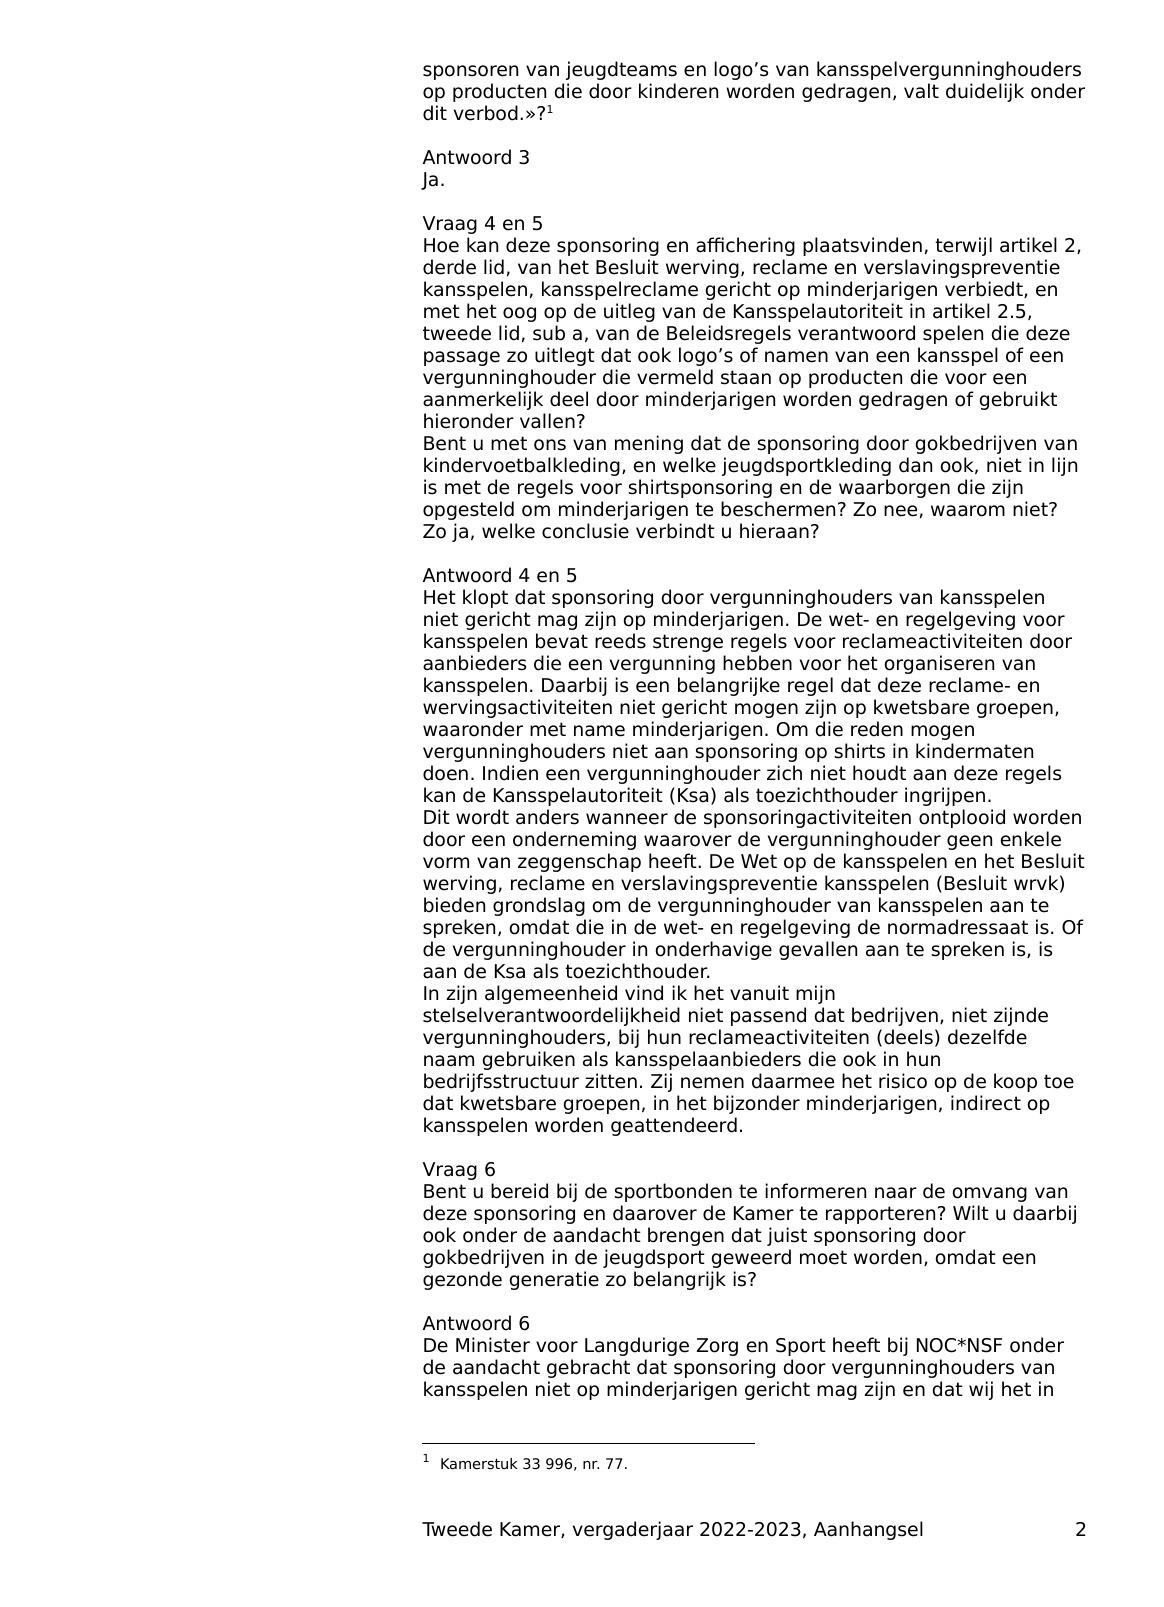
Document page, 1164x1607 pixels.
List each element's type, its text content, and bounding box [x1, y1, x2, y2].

text Bent u met ons van mening dat de sponsoring door gokbedrijven van kindervoetbalkleding, en welke jeugdsportkleding dan ook, niet in lijn is met de regels voor shirtsponsoring en de waarborgen die zijn opgesteld om minderjarigen te beschermen? Zo nee, waarom niet? Zo ja, welke conclusie verbindt u hieraan? [422, 433, 1087, 543]
text Antwoord 4 en 5 [422, 565, 1087, 587]
text Ja. [422, 169, 1087, 191]
text Antwoord 3 [422, 147, 1087, 169]
text sponsoren van jeugdteams en logo’s van kansspelvergunninghouders op producten die door kinderen worden gedragen, valt duidelijk onder dit verbod.»? [422, 59, 1087, 125]
text De Minister voor Langdurige Zorg en Sport heeft bij NOC*NSF onder de aandacht gebracht dat sponsoring door vergunninghouders van kansspelen niet op minderjarigen gericht mag zijn en dat wij het in [422, 1335, 1087, 1401]
text Het klopt dat sponsoring door vergunninghouders van kansspelen niet gericht mag zijn op minderjarigen. De wet- en regelgeving voor kansspelen bevat reeds strenge regels voor reclameactiviteiten door aanbieders die een vergunning hebben voor het organiseren van kansspelen. Daarbij is een belangrijke regel dat deze reclame- en wervingsactiviteiten niet gericht mogen zijn op kwetsbare groepen, waaronder met name minderjarigen. Om die reden mogen vergunninghouders niet aan sponsoring op shirts in kindermaten doen. Indien een vergunninghouder zich niet houdt aan deze regels kan de Kansspelautoriteit (Ksa) als toezichthouder ingrijpen. [422, 587, 1087, 807]
text In zijn algemeenheid vind ik het vanuit mijn stelselverantwoordelijkheid niet passend dat bedrijven, niet zijnde vergunninghouders, bij hun reclameactiviteiten (deels) dezelfde naam gebruiken als kansspelaanbieders die ook in hun bedrijfsstructuur zitten. Zij nemen daarmee het risico op de koop toe dat kwetsbare groepen, in het bijzonder minderjarigen, indirect op kansspelen worden geattendeerd. [422, 983, 1087, 1137]
text Bent u bereid bij de sportbonden te informeren naar de omvang van deze sponsoring en daarover de Kamer te rapporteren? Wilt u daarbij ook onder de aandacht brengen dat juist sponsoring door gokbedrijven in de jeugdsport geweerd moet worden, omdat een gezonde generatie zo belangrijk is? [422, 1181, 1087, 1291]
text Vraag 4 en 5 [422, 213, 1087, 235]
text Vraag 6 [422, 1159, 1087, 1181]
text Hoe kan deze sponsoring en affichering plaatsvinden, terwijl artikel 2, derde lid, van het Besluit werving, reclame en verslavingspreventie kansspelen, kansspelreclame gericht op minderjarigen verbiedt, en met het oog op de uitleg van de Kansspelautoriteit in artikel 2.5, tweede lid, sub a, van de Beleidsregels verantwoord spelen die deze passage zo uitlegt dat ook logo’s of namen van een kansspel of een vergunninghouder die vermeld staan op producten die voor een aanmerkelijk deel door minderjarigen worden gedragen of gebruikt hieronder vallen? [422, 235, 1087, 433]
text Antwoord 6 [422, 1313, 1087, 1335]
text Dit wordt anders wanneer de sponsoringactiviteiten ontplooid worden door een onderneming waarover de vergunninghouder geen enkele vorm van zeggenschap heeft. De Wet op de kansspelen en het Besluit werving, reclame en verslavingspreventie kansspelen (Besluit wrvk) bieden grondslag om de vergunninghouder van kansspelen aan te spreken, omdat die in de wet- en regelgeving de normadressaat is. Of de vergunninghouder in onderhavige gevallen aan te spreken is, is aan de Ksa als toezichthouder. [422, 807, 1087, 983]
text Kamerstuk 33 996, nr. 77. [422, 1452, 1087, 1474]
